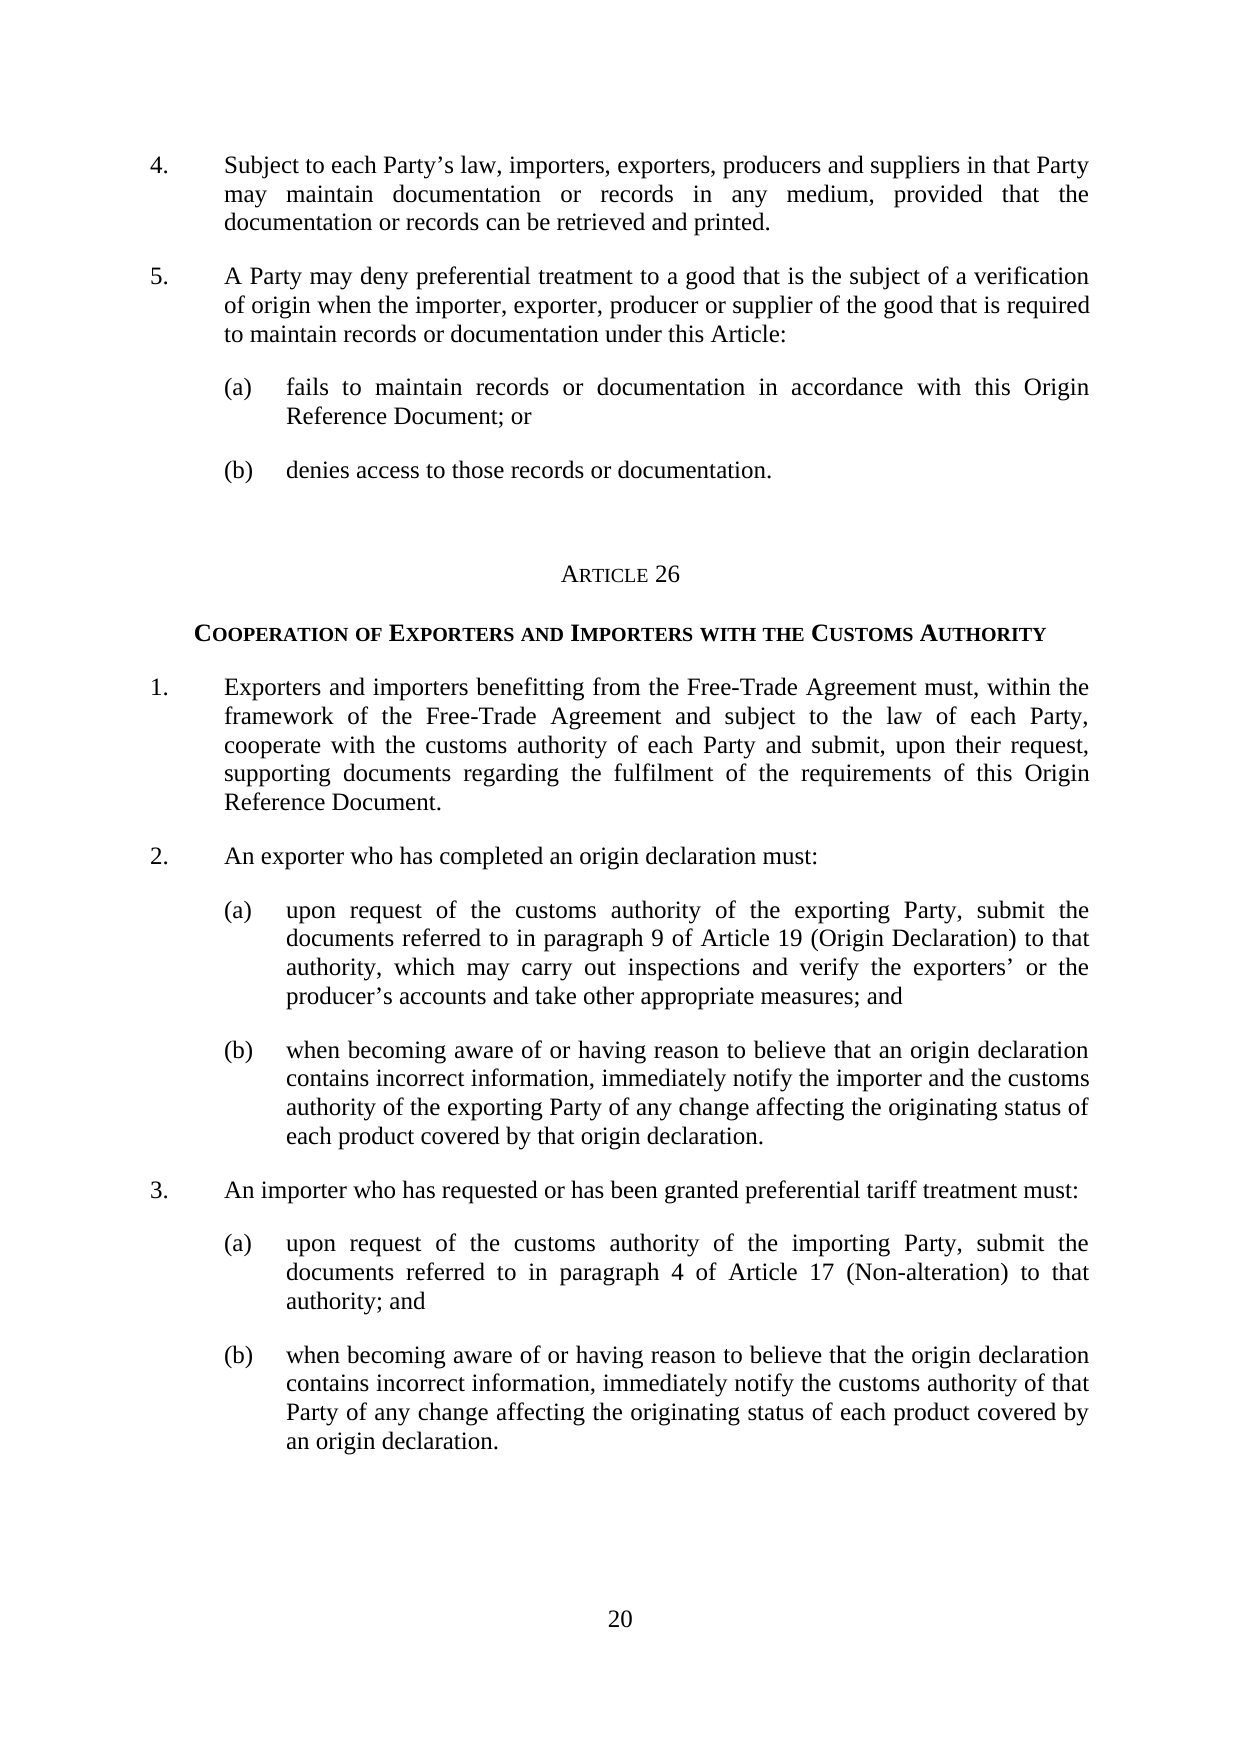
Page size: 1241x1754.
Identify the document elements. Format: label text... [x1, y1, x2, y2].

text 4. Subject to each Party’s law, importers, exporters, producers and suppliers in that Party may maintain documentation or records in any medium, provided that the documentation or records can be retrieved and printed. [150, 150, 1090, 236]
text 1. Exporters and importers benefitting from the Free-Trade Agreement must, within the framework of the Free-Trade Agreement and subject to the law of each Party, cooperate with the customs authority of each Party and submit, upon their request, supporting documents regarding the fulfilment of the requirements of this Origin Reference Document. [150, 672, 1090, 816]
text 5. A Party may deny preferential treatment to a good that is the subject of a verification of origin when the importer, exporter, producer or supplier of the good that is required to maintain records or documentation under this Article: [150, 261, 1090, 347]
text (a) upon request of the customs authority of the exporting Party, submit the documents referred to in paragraph 9 of Article 19 (Origin Declaration) to that authority, which may carry out inspections and verify the exporters’ or the producer’s accounts and take other appropriate measures; and [224, 895, 1090, 1010]
text (a) upon request of the customs authority of the importing Party, submit the documents referred to in paragraph 4 of Article 17 (Non-alteration) to that authority; and [224, 1228, 1090, 1315]
title Cooperation of Exporters and Importers with the Customs Authority [150, 618, 1090, 647]
text 2. An exporter who has completed an origin declaration must: [150, 841, 1090, 870]
text (b) when becoming aware of or having reason to believe that the origin declaration contains incorrect information, immediately notify the customs authority of that Party of any change affecting the originating status of each product covered by an origin declaration. [224, 1340, 1090, 1455]
text 3. An importer who has requested or has been granted preferential tariff treatment must: [150, 1175, 1090, 1203]
text (b) denies access to those records or documentation. [224, 455, 1090, 484]
text (b) when becoming aware of or having reason to believe that an origin declaration contains incorrect information, immediately notify the importer and the customs authority of the exporting Party of any change affecting the originating status of each product covered by that origin declaration. [224, 1035, 1090, 1150]
text (a) fails to maintain records or documentation in accordance with this Origin Reference Document; or [224, 372, 1090, 430]
subtitle Article 26 [150, 559, 1090, 587]
